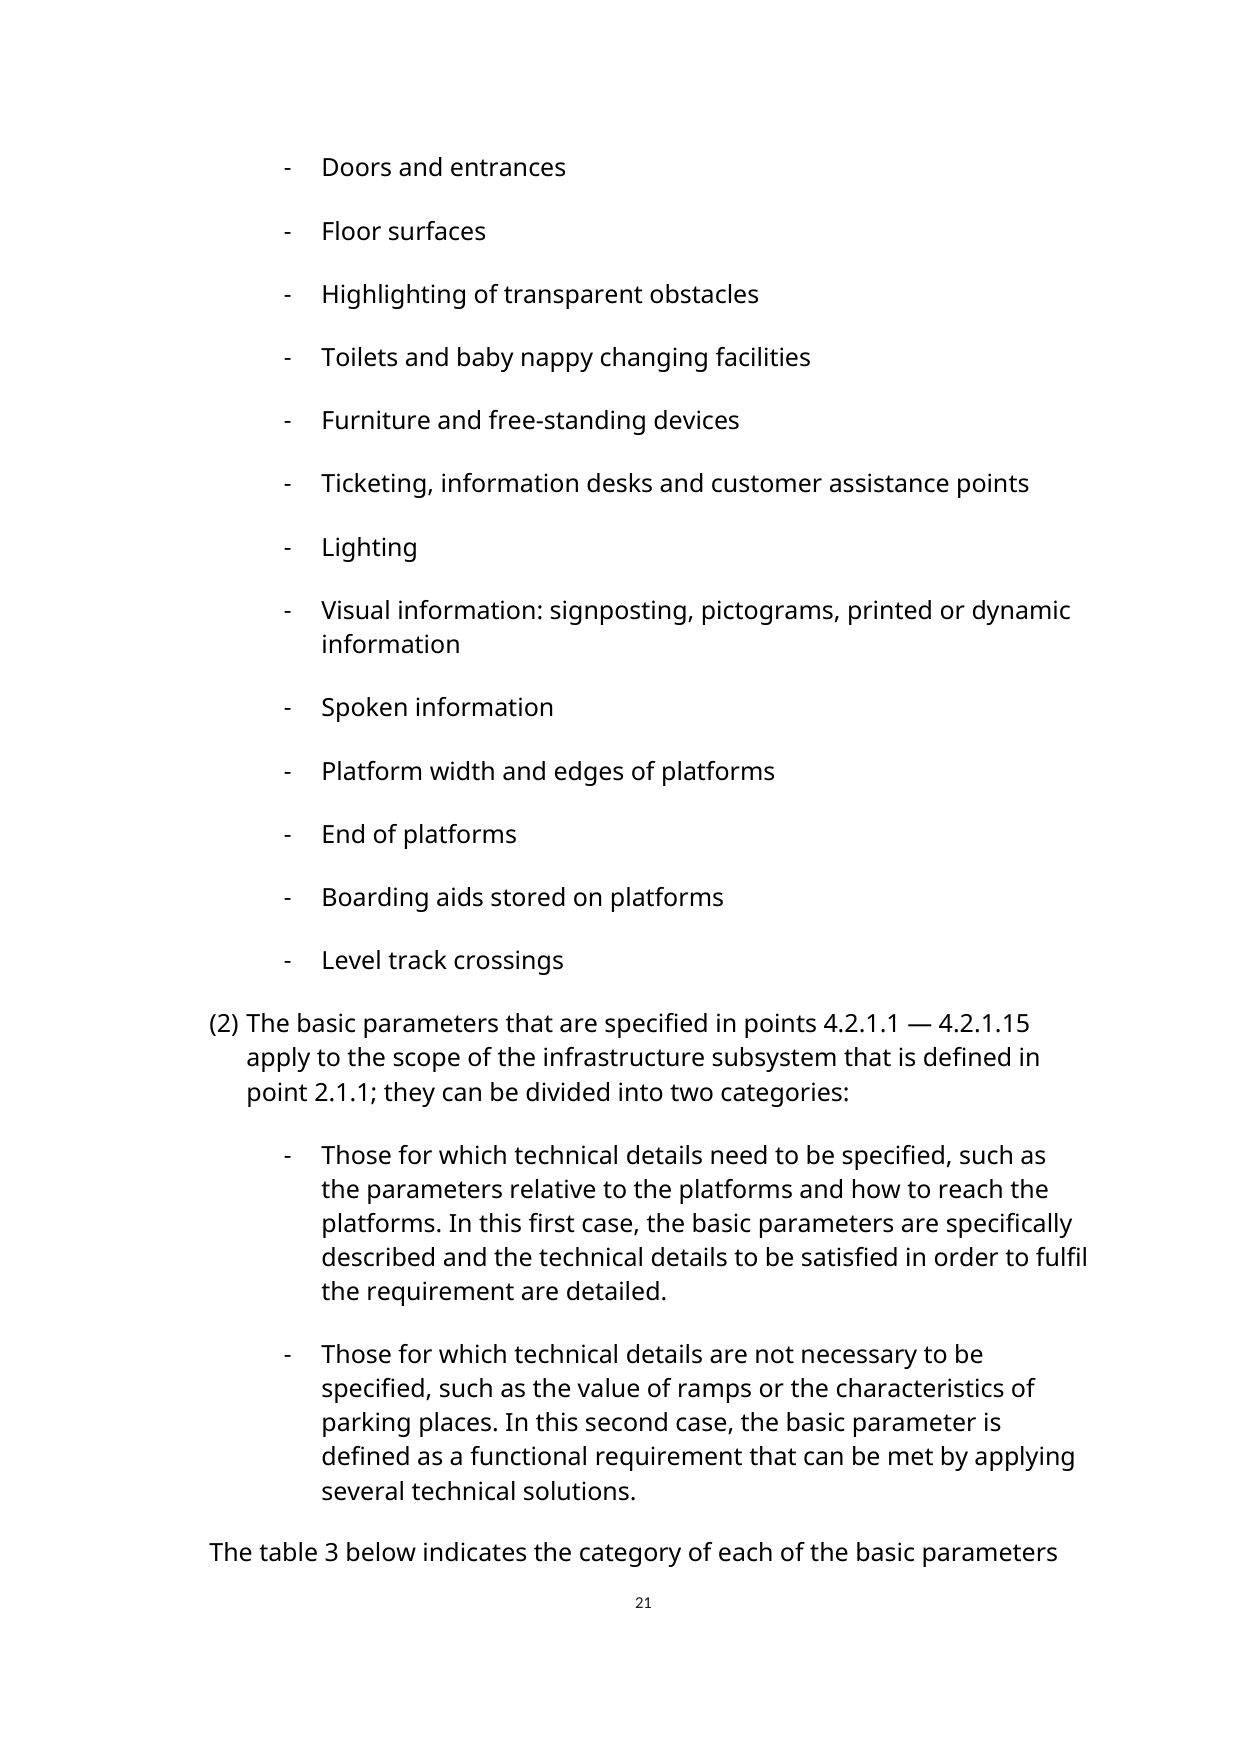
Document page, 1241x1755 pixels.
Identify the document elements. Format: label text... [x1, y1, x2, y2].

list The basic parameters that are specified in points 4.2.1.1 — 4.2.1.15 apply to the scope of the infrastructure subsystem that is defined in point 2.1.1; they can be divided into two categories: [209, 1006, 1090, 1108]
list Highlighting of transparent obstacles [284, 276, 1090, 311]
list Boarding aids stored on platforms [284, 879, 1090, 914]
list Doors and entrances [284, 150, 1090, 184]
list End of platforms [284, 816, 1090, 850]
list Floor surfaces [284, 213, 1090, 247]
list Lighting [284, 529, 1090, 563]
list Ticketing, information desks and customer assistance points [284, 466, 1090, 500]
list Those for which technical details need to be specified, such as the parameters relative to the platforms and how to reach the platforms. In this first case, the basic parameters are specifically described and the technical details to be satisfied in order to fulfil the requirement are detailed. [284, 1137, 1090, 1308]
list Visual information: signposting, pictograms, printed or dynamic information [284, 593, 1090, 661]
list Toilets and baby nappy changing facilities [284, 340, 1090, 374]
list Furniture and free-standing devices [284, 403, 1090, 437]
list Level track crossings [284, 943, 1090, 977]
list Platform width and edges of platforms [284, 753, 1090, 787]
list Those for which technical details are not necessary to be specified, such as the value of ramps or the characteristics of parking places. In this second case, the basic parameter is defined as a functional requirement that can be met by applying several technical solutions. [284, 1337, 1090, 1507]
text The table 3 below indicates the category of each of the basic parameters [209, 1534, 1090, 1568]
list Spoken information [284, 690, 1090, 724]
